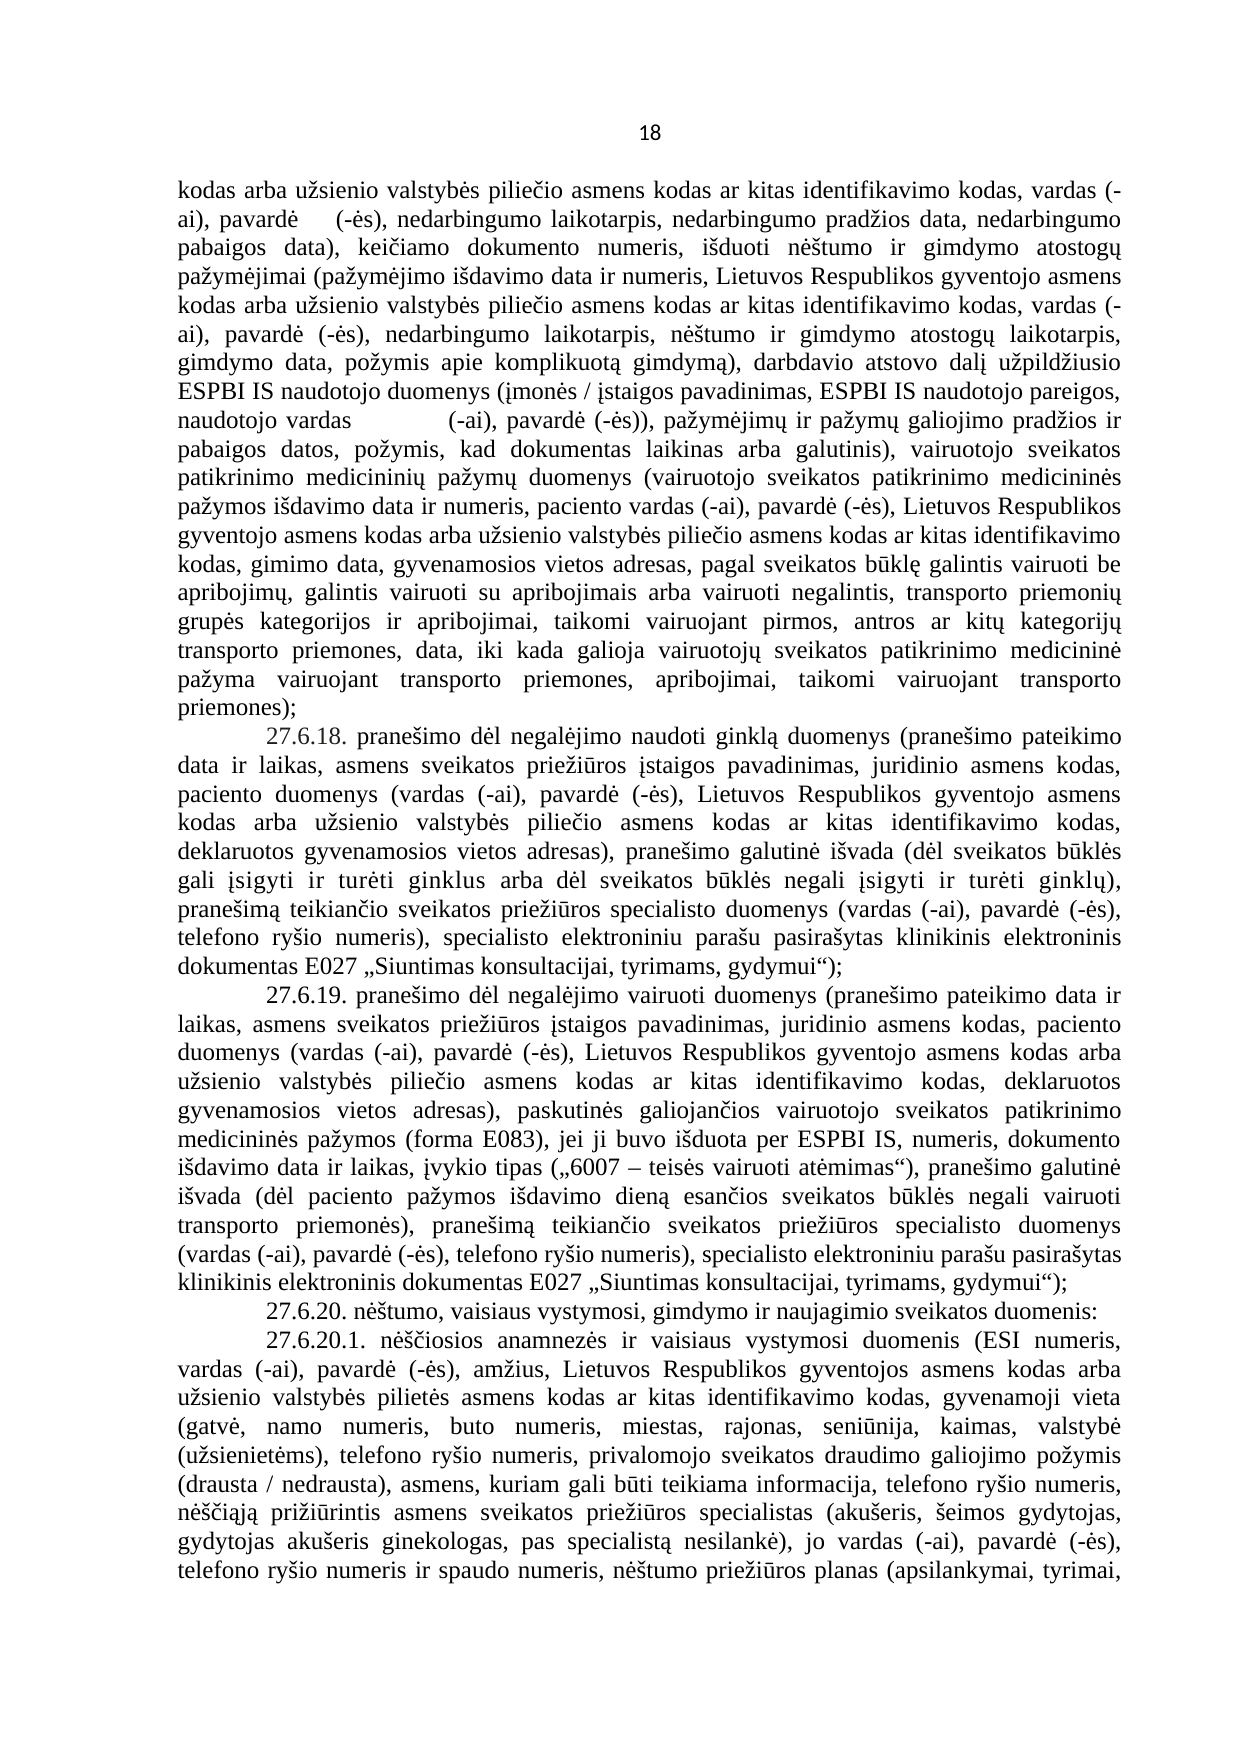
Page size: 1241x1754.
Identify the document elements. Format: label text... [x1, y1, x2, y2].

text 27.6.20. nėštumo, vaisiaus vystymosi, gimdymo ir naujagimio sveikatos duomenis: [177, 1296, 1122, 1325]
text 27.6.18. pranešimo dėl negalėjimo naudoti ginklą duomenys (pranešimo pateikimo data ir laikas, asmens sveikatos priežiūros įstaigos pavadinimas, juridinio asmens kodas, paciento duomenys (vardas (-ai), pavardė (-ės), Lietuvos Respublikos gyventojo asmens kodas arba užsienio valstybės piliečio asmens kodas ar kitas identifikavimo kodas, deklaruotos gyvenamosios vietos adresas), pranešimo galutinė išvada (dėl sveikatos būklės gali įsigyti ir turėti ginklus arba dėl sveikatos būklės negali įsigyti ir turėti ginklų), pranešimą teikiančio sveikatos priežiūros specialisto duomenys (vardas (-ai), pavardė (-ės), telefono ryšio numeris), specialisto elektroniniu parašu pasirašytas klinikinis elektroninis dokumentas E027 „Siuntimas konsultacijai, tyrimams, gydymui“); [177, 721, 1122, 980]
text 27.6.19. pranešimo dėl negalėjimo vairuoti duomenys (pranešimo pateikimo data ir laikas, asmens sveikatos priežiūros įstaigos pavadinimas, juridinio asmens kodas, paciento duomenys (vardas (-ai), pavardė (-ės), Lietuvos Respublikos gyventojo asmens kodas arba užsienio valstybės piliečio asmens kodas ar kitas identifikavimo kodas, deklaruotos gyvenamosios vietos adresas), paskutinės galiojančios vairuotojo sveikatos patikrinimo medicininės pažymos (forma E083), jei ji buvo išduota per ESPBI IS, numeris, dokumento išdavimo data ir laikas, įvykio tipas („6007 – teisės vairuoti atėmimas“), pranešimo galutinė išvada (dėl paciento pažymos išdavimo dieną esančios sveikatos būklės negali vairuoti transporto priemonės), pranešimą teikiančio sveikatos priežiūros specialisto duomenys (vardas (-ai), pavardė (-ės), telefono ryšio numeris), specialisto elektroniniu parašu pasirašytas klinikinis elektroninis dokumentas E027 „Siuntimas konsultacijai, tyrimams, gydymui“); [177, 980, 1122, 1296]
text 27.6.20.1. nėščiosios anamnezės ir vaisiaus vystymosi duomenis (ESI numeris, vardas (-ai), pavardė (-ės), amžius, Lietuvos Respublikos gyventojos asmens kodas arba užsienio valstybės pilietės asmens kodas ar kitas identifikavimo kodas, gyvenamoji vieta (gatvė, namo numeris, buto numeris, miestas, rajonas, seniūnija, kaimas, valstybė (užsienietėms), telefono ryšio numeris, privalomojo sveikatos draudimo galiojimo požymis (drausta / nedrausta), asmens, kuriam gali būti teikiama informacija, telefono ryšio numeris, nėščiąją prižiūrintis asmens sveikatos priežiūros specialistas (akušeris, šeimos gydytojas, gydytojas akušeris ginekologas, pas specialistą nesilankė), jo vardas (-ai), pavardė (-ės), telefono ryšio numeris ir spaudo numeris, nėštumo priežiūros planas (apsilankymai, tyrimai, [177, 1325, 1122, 1584]
text kodas arba užsienio valstybės piliečio asmens kodas ar kitas identifikavimo kodas, vardas (-ai), pavardė (-ės), nedarbingumo laikotarpis, nedarbingumo pradžios data, nedarbingumo pabaigos data), keičiamo dokumento numeris, išduoti nėštumo ir gimdymo atostogų pažymėjimai (pažymėjimo išdavimo data ir numeris, Lietuvos Respublikos gyventojo asmens kodas arba užsienio valstybės piliečio asmens kodas ar kitas identifikavimo kodas, vardas (-ai), pavardė (-ės), nedarbingumo laikotarpis, nėštumo ir gimdymo atostogų laikotarpis, gimdymo data, požymis apie komplikuotą gimdymą), darbdavio atstovo dalį užpildžiusio ESPBI IS naudotojo duomenys (įmonės / įstaigos pavadinimas, ESPBI IS naudotojo pareigos, naudotojo vardas (-ai), pavardė (-ės)), pažymėjimų ir pažymų galiojimo pradžios ir pabaigos datos, požymis, kad dokumentas laikinas arba galutinis), vairuotojo sveikatos patikrinimo medicininių pažymų duomenys (vairuotojo sveikatos patikrinimo medicininės pažymos išdavimo data ir numeris, paciento vardas (-ai), pavardė (-ės), Lietuvos Respublikos gyventojo asmens kodas arba užsienio valstybės piliečio asmens kodas ar kitas identifikavimo kodas, gimimo data, gyvenamosios vietos adresas, pagal sveikatos būklę galintis vairuoti be apribojimų, galintis vairuoti su apribojimais arba vairuoti negalintis, transporto priemonių grupės kategorijos ir apribojimai, taikomi vairuojant pirmos, antros ar kitų kategorijų transporto priemones, data, iki kada galioja vairuotojų sveikatos patikrinimo medicininė pažyma vairuojant transporto priemones, apribojimai, taikomi vairuojant transporto priemones); [177, 175, 1122, 721]
